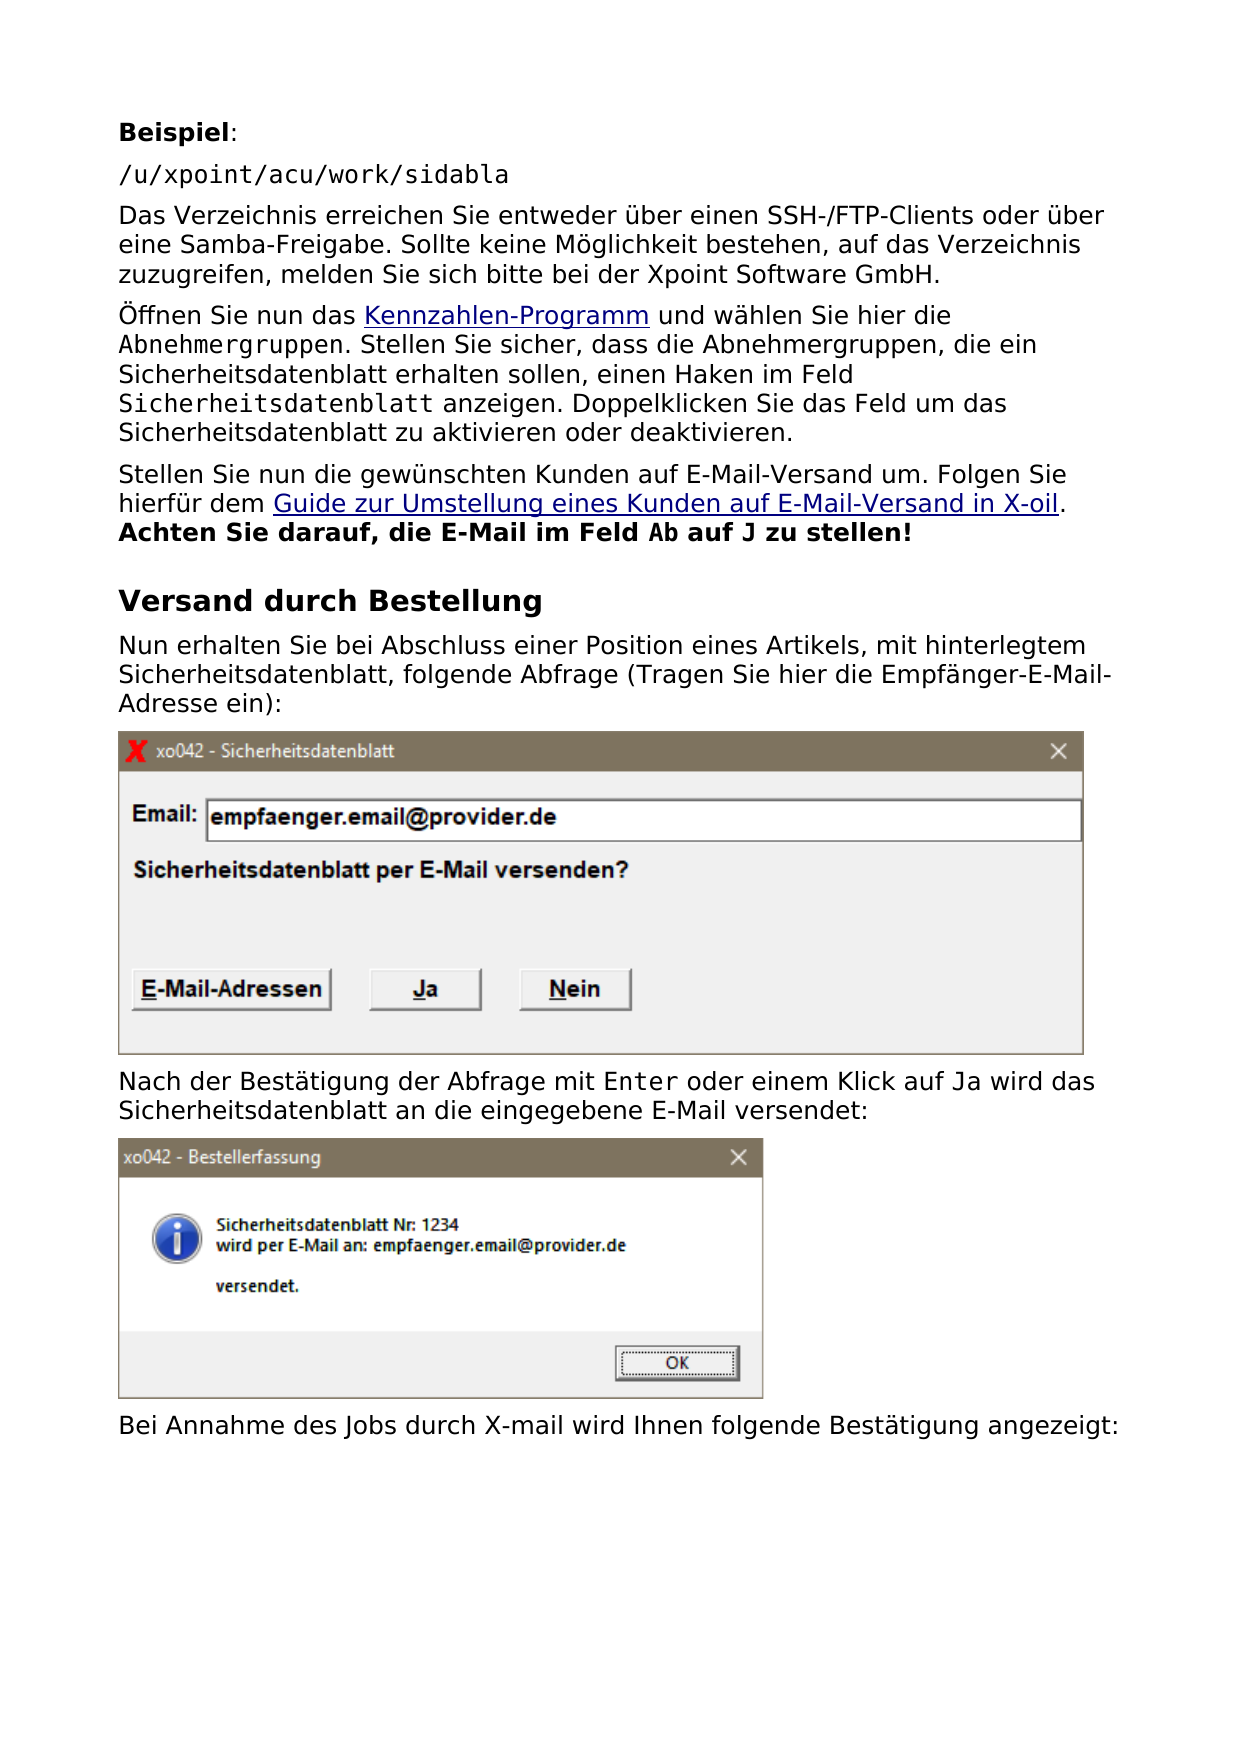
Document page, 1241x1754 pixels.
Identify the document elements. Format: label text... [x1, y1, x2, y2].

text Stellen Sie nun die gewünschten Kunden auf E-Mail-Versand um. Folgen Sie hierfür dem Guide zur Umstellung eines Kunden auf E-Mail-Versand in X-oil. Achten Sie darauf, die E-Mail im Feld Ab auf J zu stellen! [118, 460, 1122, 547]
text Beispiel: [118, 118, 1122, 147]
text Öffnen Sie nun das Kennzahlen-Programm und wählen Sie hier die Abnehmergruppen. Stellen Sie sicher, dass die Abnehmergruppen, die ein Sicherheitsdatenblatt erhalten sollen, einen Haken im Feld Sicherheitsdatenblatt anzeigen. Doppelklicken Sie das Feld um das Sicherheitsdatenblatt zu aktivieren oder deaktivieren. [118, 301, 1122, 447]
subtitle Versand durch Bestellung [118, 585, 1122, 619]
text Nun erhalten Sie bei Abschluss einer Position eines Artikels, mit hinterlegtem Sicherheitsdatenblatt, folgende Abfrage (Tragen Sie hier die Empfänger-E-Mail-Adresse ein): [118, 631, 1122, 719]
text /u/xpoint/acu/work/sidabla [118, 160, 1122, 189]
text Bei Annahme des Jobs durch X-mail wird Ihnen folgende Bestätigung angezeigt: [118, 1411, 1122, 1441]
text Das Verzeichnis erreichen Sie entweder über einen SSH-/FTP-Clients oder über eine Samba-Freigabe. Sollte keine Möglichkeit bestehen, auf das Verzeichnis zuzugreifen, melden Sie sich bitte bei der Xpoint Software GmbH. [118, 201, 1122, 289]
picture [118, 731, 1084, 1055]
text Nach der Bestätigung der Abfrage mit Enter oder einem Klick auf Ja wird das Sicherheitsdatenblatt an die eingegebene E-Mail versendet: [118, 1067, 1122, 1126]
picture [118, 1138, 764, 1399]
